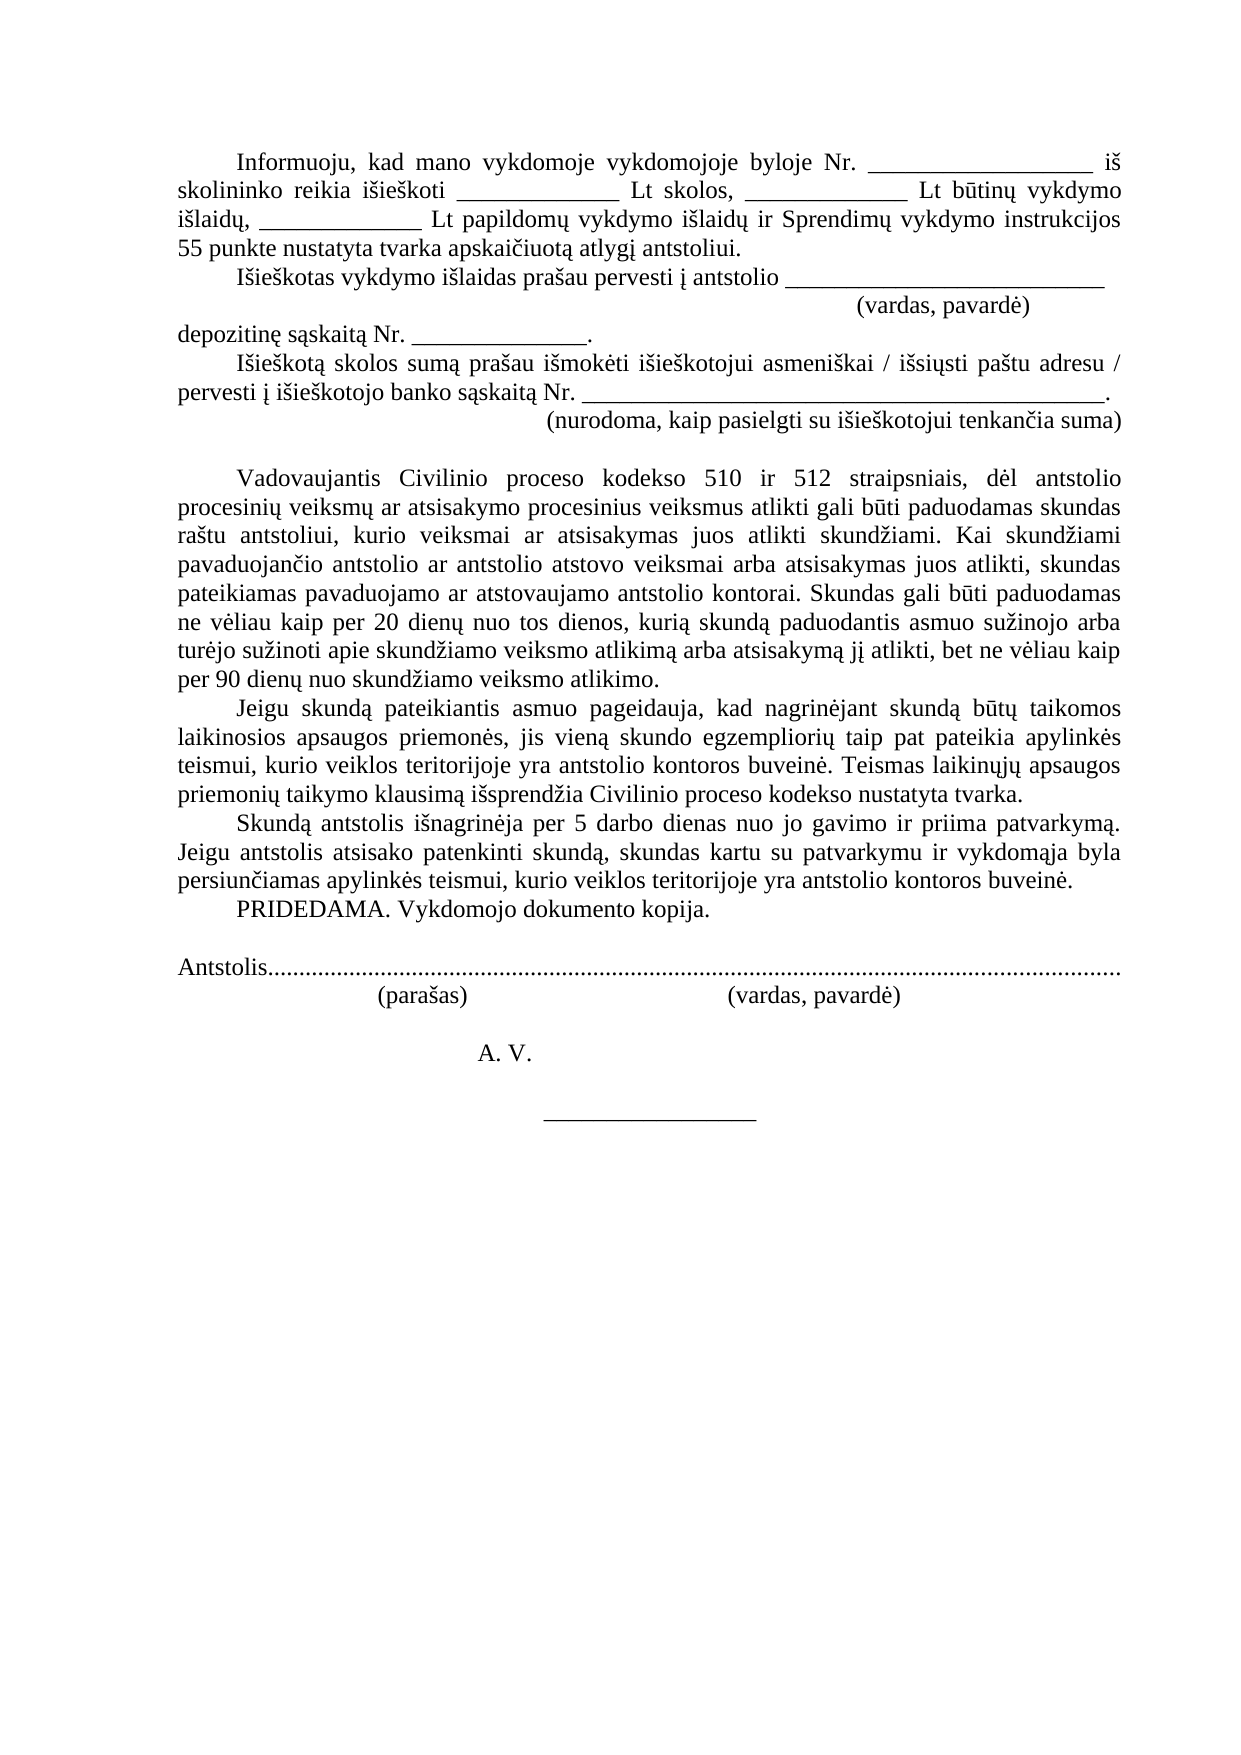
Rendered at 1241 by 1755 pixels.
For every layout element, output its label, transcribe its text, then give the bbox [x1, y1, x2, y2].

text (parašas) (vardas, pavardė) [377, 981, 1122, 1009]
text Išieškotą skolos sumą prašau išmokėti išieškotojui asmeniškai / išsiųsti paštu adresu / pervesti į išieškotojo banko sąskaitą Nr. . [177, 348, 1122, 406]
text _________________ [177, 1096, 1122, 1124]
text (vardas, pavardė) [856, 291, 1122, 319]
text A. V. [177, 1038, 1122, 1067]
text (nurodoma, kaip pasielgti su išieškotojui tenkančia suma) [177, 406, 1122, 434]
text Jeigu skundą pateikiantis asmuo pageidauja, kad nagrinėjant skundą būtų taikomos laikinosios apsaugos priemonės, jis vieną skundo egzempliorių taip pat pateikia apylinkės teismui, kurio veiklos teritorijoje yra antstolio kontoros buveinė. Teismas laikinųjų apsaugos priemonių taikymo klausimą išsprendžia Civilinio proceso kodekso nustatyta tvarka. [177, 693, 1122, 808]
text Informuoju, kad mano vykdomoje vykdomojoje byloje Nr. __________________ iš skolininko reikia išieškoti _____________ Lt skolos, _____________ Lt būtinų vykdymo išlaidų, _____________ Lt papildomų vykdymo išlaidų ir Sprendimų vykdymo instrukcijos 55 punkte nustatyta tvarka apskaičiuotą atlygį antstoliui. [177, 147, 1122, 262]
text Skundą antstolis išnagrinėja per 5 darbo dienas nuo jo gavimo ir priima patvarkymą. Jeigu antstolis atsisako patenkinti skundą, skundas kartu su patvarkymu ir vykdomąja byla persiunčiamas apylinkės teismui, kurio veiklos teritorijoje yra antstolio kontoros buveinė. [177, 808, 1122, 894]
text Antstolis [177, 952, 1122, 981]
text depozitinę sąskaitą Nr. ______________. [177, 319, 1122, 348]
text Vadovaujantis Civilinio proceso kodekso 510 ir 512 straipsniais, dėl antstolio procesinių veiksmų ar atsisakymo procesinius veiksmus atlikti gali būti paduodamas skundas raštu antstoliui, kurio veiksmai ar atsisakymas juos atlikti skundžiami. Kai skundžiami pavaduojančio antstolio ar antstolio atstovo veiksmai arba atsisakymas juos atlikti, skundas pateikiamas pavaduojamo ar atstovaujamo antstolio kontorai. Skundas gali būti paduodamas ne vėliau kaip per 20 dienų nuo tos dienos, kurią skundą paduodantis asmuo sužinojo arba turėjo sužinoti apie skundžiamo veiksmo atlikimą arba atsisakymą jį atlikti, bet ne vėliau kaip per 90 dienų nuo skundžiamo veiksmo atlikimo. [177, 463, 1122, 693]
text Išieškotas vykdymo išlaidas prašau pervesti į antstolio [177, 262, 1122, 291]
text PRIDEDAMA. Vykdomojo dokumento kopija. [177, 894, 1122, 923]
